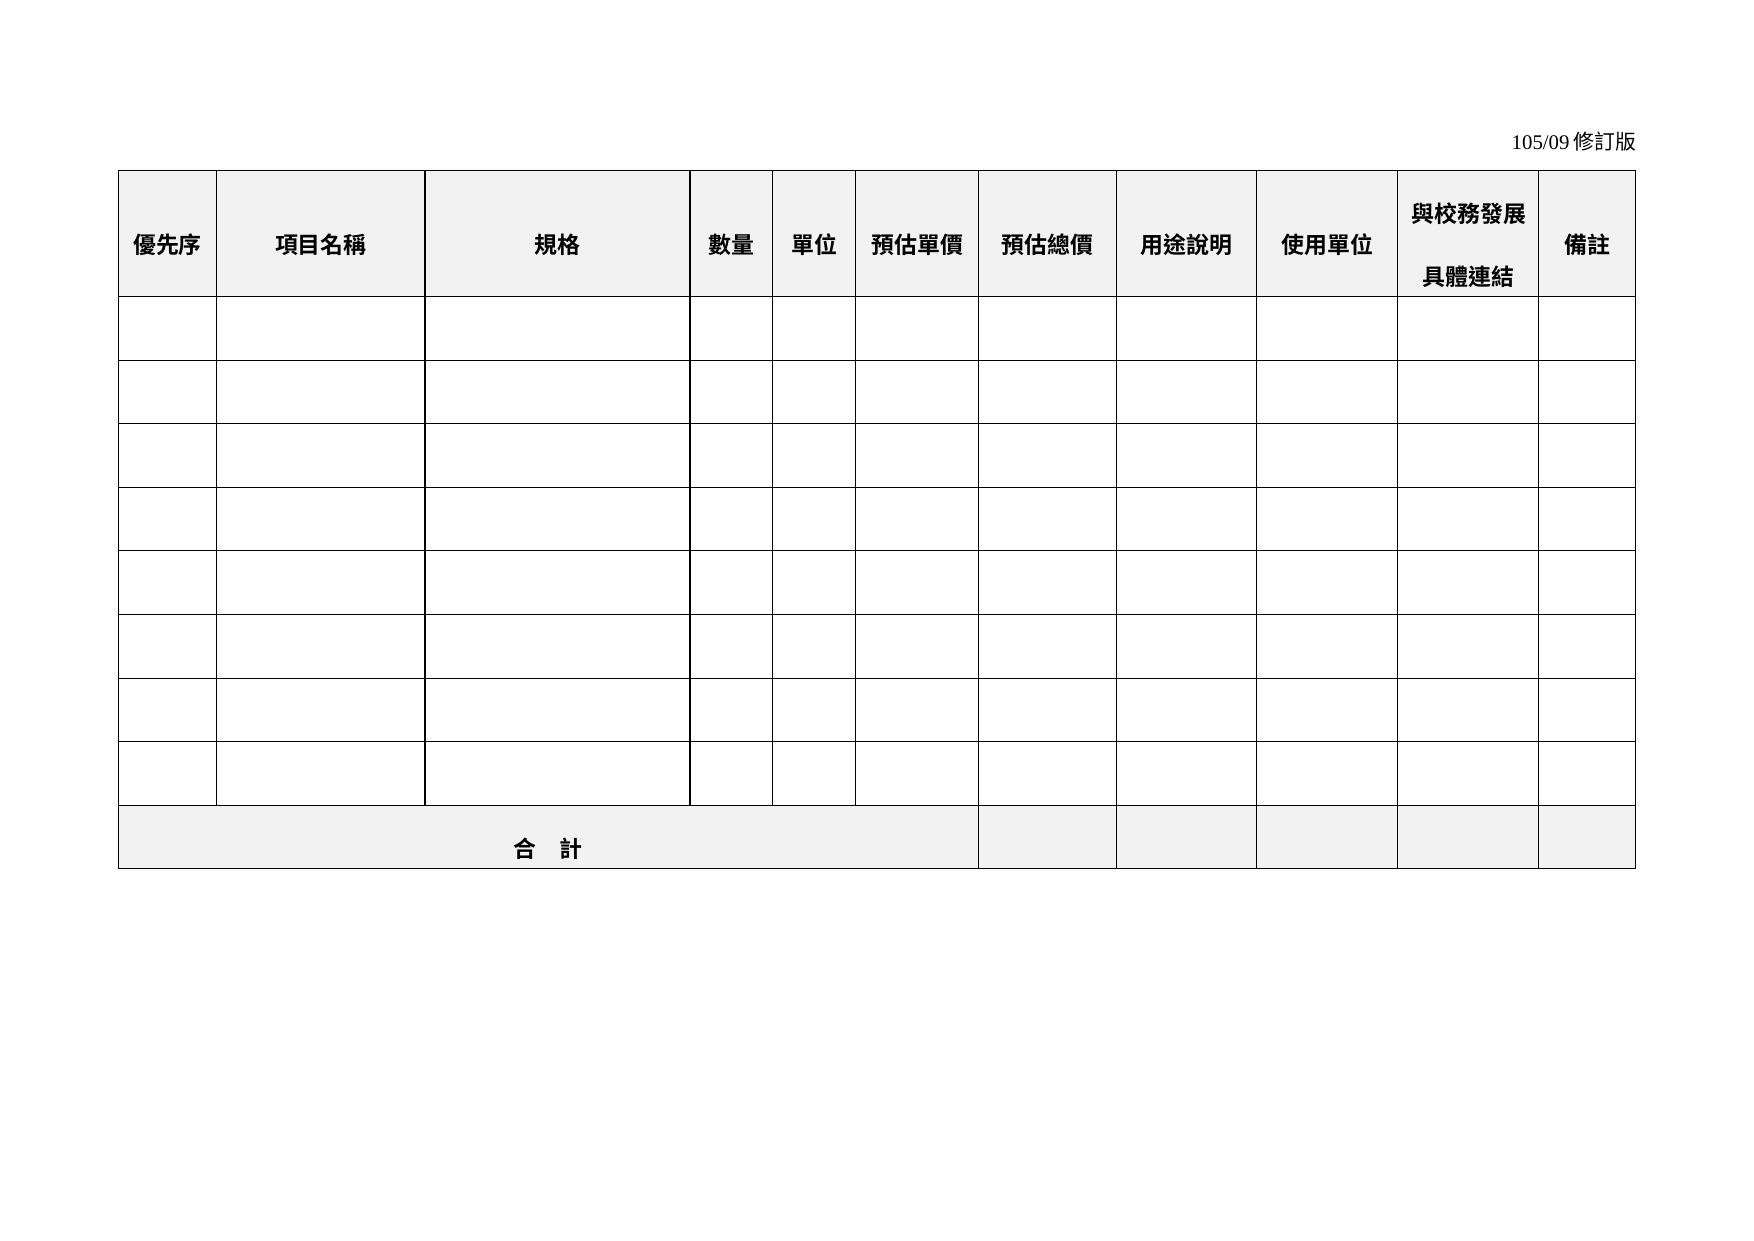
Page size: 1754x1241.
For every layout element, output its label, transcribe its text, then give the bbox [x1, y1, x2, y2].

table_cell [426, 615, 689, 677]
table_cell [1539, 488, 1635, 550]
table_cell [119, 742, 216, 804]
table_cell [691, 551, 772, 614]
table_cell [691, 742, 772, 804]
table_cell [1539, 679, 1635, 741]
table_cell [1398, 551, 1538, 614]
table_cell [1117, 297, 1256, 360]
table_cell [691, 679, 772, 741]
table_cell [1398, 297, 1538, 360]
table_cell [691, 488, 772, 550]
table_cell [119, 361, 216, 423]
table_header 用途說明 [1117, 171, 1256, 296]
table_cell [856, 488, 978, 550]
table_cell [691, 297, 772, 360]
table_cell [217, 488, 424, 550]
table_cell [979, 361, 1116, 423]
table_cell [979, 424, 1116, 487]
table_cell [691, 615, 772, 677]
table_cell [119, 615, 216, 677]
table_cell [217, 742, 424, 804]
table_cell [426, 551, 689, 614]
table_cell [217, 361, 424, 423]
table_cell [773, 615, 855, 677]
table_cell [1539, 297, 1635, 360]
table_cell [856, 424, 978, 487]
table_cell [773, 551, 855, 614]
table_header 規格 [426, 171, 689, 296]
table_cell [856, 679, 978, 741]
table_cell [1117, 424, 1256, 487]
table_cell [426, 679, 689, 741]
table_cell [1117, 551, 1256, 614]
table_cell [979, 679, 1116, 741]
table_cell [119, 551, 216, 614]
table_cell [1117, 615, 1256, 677]
table_header 項目名稱 [217, 171, 424, 296]
table_cell [773, 361, 855, 423]
table_cell [217, 297, 424, 360]
table_header 優先序 [119, 171, 216, 296]
table_cell [856, 742, 978, 804]
table_cell [1117, 742, 1256, 804]
table_cell [773, 424, 855, 487]
table_cell [1398, 615, 1538, 677]
table_cell [217, 615, 424, 677]
table_cell [856, 615, 978, 677]
table_header 與校務發展具體連結 [1398, 171, 1538, 296]
table_cell [773, 679, 855, 741]
table_cell [1257, 806, 1397, 868]
table_cell [856, 297, 978, 360]
table_cell [1257, 424, 1397, 487]
table_cell [1117, 488, 1256, 550]
table_cell [1257, 742, 1397, 804]
table_cell [1398, 679, 1538, 741]
table_cell [217, 551, 424, 614]
table_cell [979, 806, 1116, 868]
table_cell [426, 488, 689, 550]
table_cell [1257, 679, 1397, 741]
table_header 預估單價 [856, 171, 978, 296]
table_cell [426, 361, 689, 423]
table_cell [1257, 488, 1397, 550]
table_cell [1257, 297, 1397, 360]
table_cell [773, 742, 855, 804]
table_cell [426, 424, 689, 487]
table_cell [1539, 742, 1635, 804]
table_cell [1539, 424, 1635, 487]
table_cell [217, 424, 424, 487]
table_header 使用單位 [1257, 171, 1397, 296]
table_cell [773, 488, 855, 550]
table_cell [119, 297, 216, 360]
table_cell [979, 742, 1116, 804]
table_cell [1398, 488, 1538, 550]
table_cell 合 計 [119, 806, 978, 868]
table_cell [773, 297, 855, 360]
table_cell [1257, 615, 1397, 677]
table_cell [1117, 806, 1256, 868]
table_header 單位 [773, 171, 855, 296]
table_cell [1257, 361, 1397, 423]
table_header 數量 [691, 171, 772, 296]
table_cell [856, 361, 978, 423]
table_cell [979, 488, 1116, 550]
table_cell [426, 742, 689, 804]
table_cell [979, 297, 1116, 360]
table_cell [1539, 806, 1635, 868]
table_cell [1539, 551, 1635, 614]
table_cell [119, 488, 216, 550]
table_cell [119, 424, 216, 487]
table_cell [119, 679, 216, 741]
table_cell [979, 551, 1116, 614]
table_header 備註 [1539, 171, 1635, 296]
table_cell [1539, 615, 1635, 677]
table_cell [1398, 742, 1538, 804]
table_cell [1539, 361, 1635, 423]
table_cell [979, 615, 1116, 677]
table_cell [1398, 361, 1538, 423]
table_cell [426, 297, 689, 360]
table_header 預估總價 [979, 171, 1116, 296]
table_cell [691, 361, 772, 423]
table_cell [1398, 806, 1538, 868]
table_cell [1117, 361, 1256, 423]
table_cell [856, 551, 978, 614]
table_cell [1117, 679, 1256, 741]
table_cell [1257, 551, 1397, 614]
table_cell [217, 679, 424, 741]
table_cell [1398, 424, 1538, 487]
table_cell [691, 424, 772, 487]
